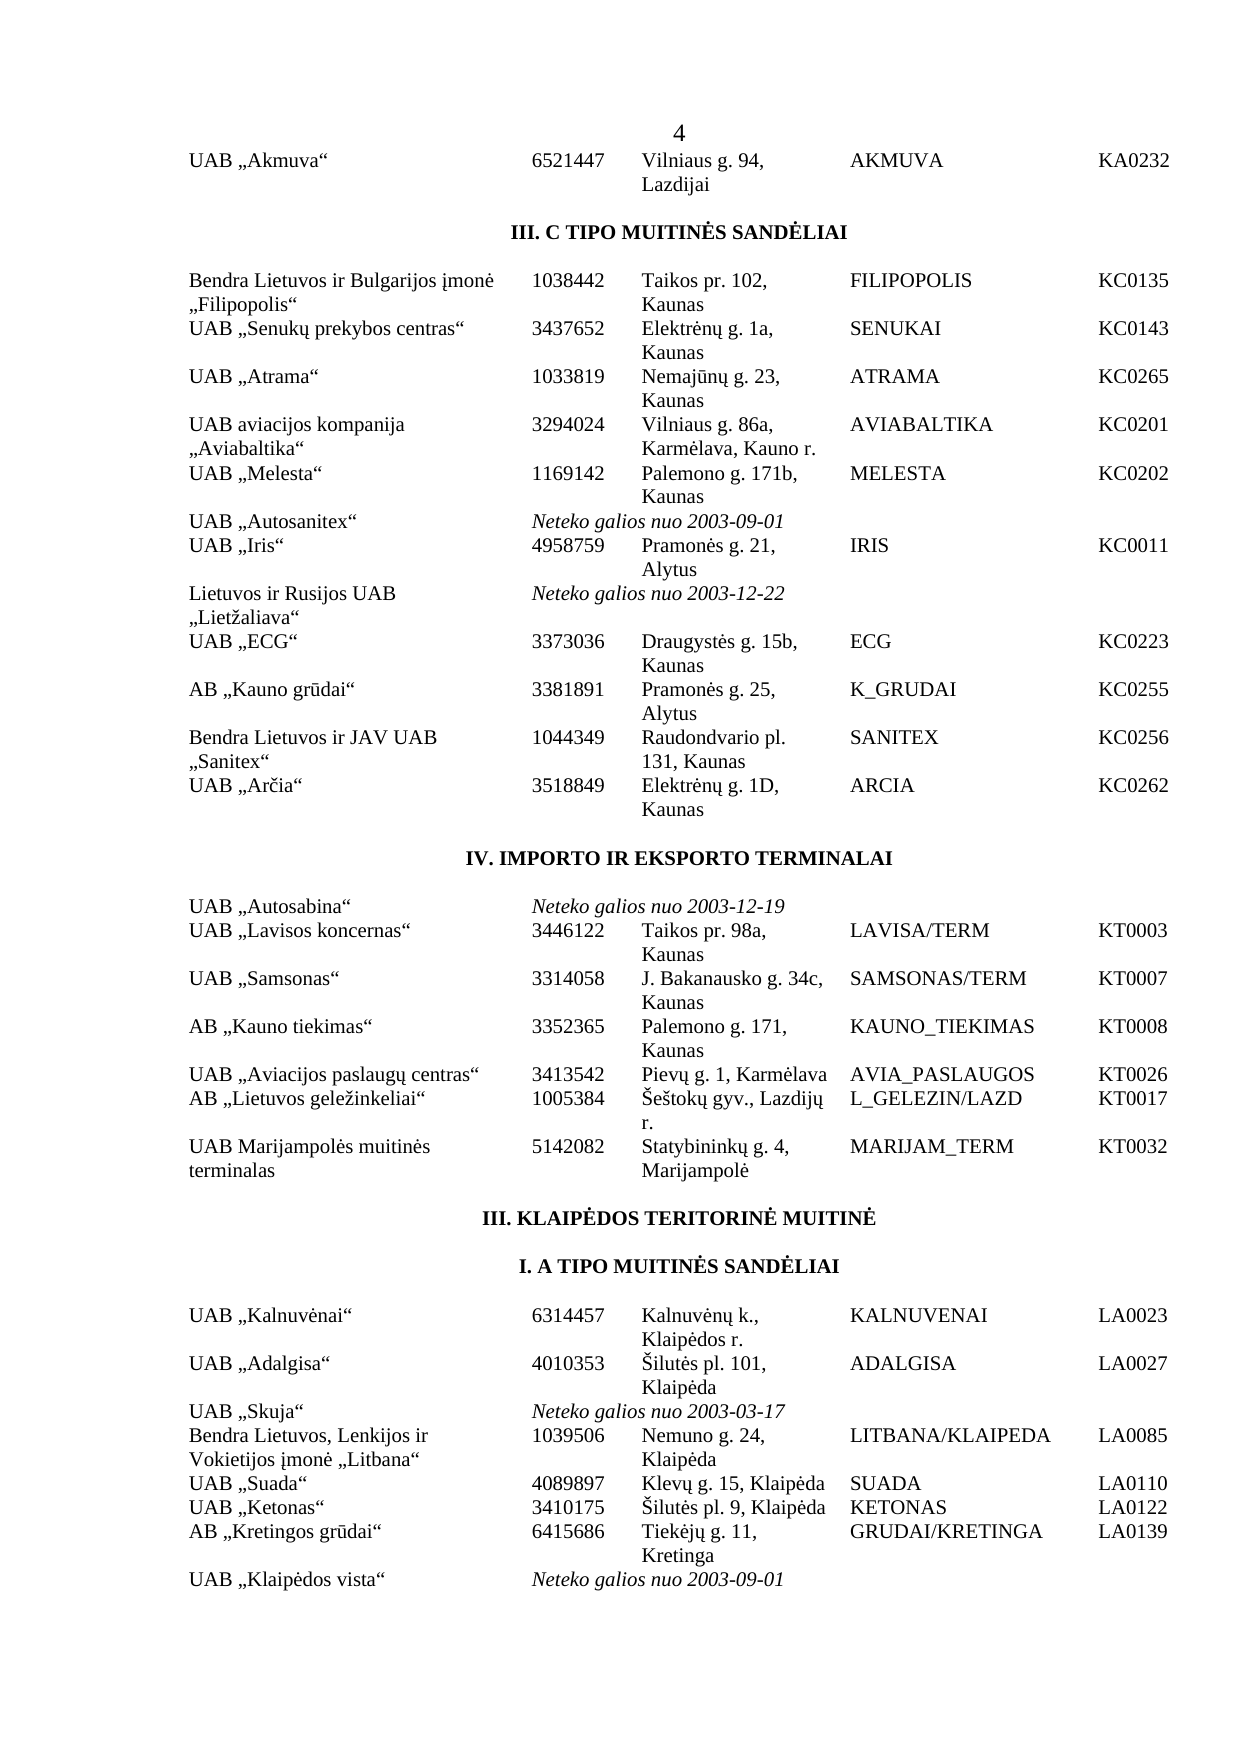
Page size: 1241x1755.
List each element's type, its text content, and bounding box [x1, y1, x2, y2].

table_cell SANITEX [839, 725, 1087, 773]
table_cell KC0201 [1087, 412, 1181, 460]
table_cell L_GELEZIN/LAZD [839, 1086, 1087, 1134]
table_cell Šilutės pl. 101, Klaipėda [630, 1351, 838, 1399]
table_cell Vilniaus g. 94, Lazdijai [630, 148, 838, 196]
table_cell 3518849 [520, 773, 630, 821]
table_cell AVIABALTIKA [839, 412, 1087, 460]
table_cell III. C TIPO MUITINĖS SANDĖLIAI [177, 220, 1181, 244]
table_cell KT0032 [1087, 1134, 1181, 1182]
table_cell Pievų g. 1, Karmėlava [630, 1062, 838, 1086]
table_cell Kalnuvėnų k., Klaipėdos r. [630, 1303, 838, 1351]
table_cell KT0017 [1087, 1086, 1181, 1134]
table_cell UAB „Adalgisa“ [177, 1351, 520, 1399]
table_cell KAUNO_TIEKIMAS [839, 1014, 1087, 1062]
table_cell UAB Marijampolės muitinės terminalas [177, 1134, 520, 1182]
table_cell Neteko galios nuo 2003-12-22 [520, 581, 1181, 629]
table_cell Palemono g. 171, Kaunas [630, 1014, 838, 1062]
table_cell ADALGISA [839, 1351, 1087, 1399]
table_cell FILIPOPOLIS [839, 268, 1087, 316]
table_cell KC0011 [1087, 533, 1181, 581]
table_cell Neteko galios nuo 2003-09-01 [520, 509, 1181, 533]
table_cell UAB „Skuja“ [177, 1399, 520, 1423]
table_cell Vilniaus g. 86a, Karmėlava, Kauno r. [630, 412, 838, 460]
table_cell UAB „Suada“ [177, 1471, 520, 1495]
table_cell LA0139 [1087, 1519, 1181, 1567]
table_cell LA0027 [1087, 1351, 1181, 1399]
table_cell 1038442 [520, 268, 630, 316]
table_cell MELESTA [839, 460, 1087, 508]
table_cell [520, 821, 630, 845]
table_cell [520, 1182, 630, 1206]
table_cell KC0202 [1087, 460, 1181, 508]
table_cell Statybininkų g. 4, Marijampolė [630, 1134, 838, 1182]
table_cell [177, 1230, 1181, 1254]
table_cell KC0262 [1087, 773, 1181, 821]
table_cell 3381891 [520, 677, 630, 725]
table_cell UAB aviacijos kompanija „Aviabaltika“ [177, 412, 520, 460]
table_cell [1087, 196, 1181, 220]
table_cell Draugystės g. 15b, Kaunas [630, 629, 838, 677]
table_cell 3437652 [520, 316, 630, 364]
table_cell 4958759 [520, 533, 630, 581]
table_cell 1169142 [520, 460, 630, 508]
table_cell SUADA [839, 1471, 1087, 1495]
table_cell Palemono g. 171b, Kaunas [630, 460, 838, 508]
table_cell Bendra Lietuvos ir Bulgarijos įmonė „Filipopolis“ [177, 268, 520, 316]
table_cell AB „Lietuvos geležinkeliai“ [177, 1086, 520, 1134]
table_cell ARCIA [839, 773, 1087, 821]
table_cell KT0026 [1087, 1062, 1181, 1086]
table_cell [839, 821, 1087, 845]
table_cell AKMUVA [839, 148, 1087, 196]
table_cell KC0265 [1087, 364, 1181, 412]
table_cell Pramonės g. 21, Alytus [630, 533, 838, 581]
table_cell KT0007 [1087, 966, 1181, 1014]
table_cell UAB „Senukų prekybos centras“ [177, 316, 520, 364]
table_cell [839, 1182, 1087, 1206]
table_cell 1005384 [520, 1086, 630, 1134]
table_cell 6521447 [520, 148, 630, 196]
table_cell III. KLAIPĖDOS TERITORINĖ MUITINĖ [177, 1206, 1181, 1230]
table_cell [1087, 821, 1181, 845]
table_cell [1087, 1182, 1181, 1206]
table_cell GRUDAI/KRETINGA [839, 1519, 1087, 1567]
table_cell Bendra Lietuvos ir JAV UAB „Sanitex“ [177, 725, 520, 773]
table_cell LA0023 [1087, 1303, 1181, 1351]
table_cell KALNUVENAI [839, 1303, 1087, 1351]
table_cell UAB „Samsonas“ [177, 966, 520, 1014]
table_cell 1039506 [520, 1423, 630, 1471]
table_cell UAB „Klaipėdos vista“ [177, 1567, 520, 1591]
table_cell Lietuvos ir Rusijos UAB „Lietžaliava“ [177, 581, 520, 629]
table_cell 6415686 [520, 1519, 630, 1567]
table_cell UAB „Ketonas“ [177, 1495, 520, 1519]
table_cell KC0255 [1087, 677, 1181, 725]
table_cell [839, 196, 1087, 220]
table_cell 1044349 [520, 725, 630, 773]
table_cell UAB „Atrama“ [177, 364, 520, 412]
table_cell 3446122 [520, 918, 630, 966]
table_cell IV. IMPORTO IR EKSPORTO TERMINALAI [177, 845, 1181, 869]
table_cell UAB „Aviacijos paslaugų centras“ [177, 1062, 520, 1086]
table_cell Taikos pr. 102, Kaunas [630, 268, 838, 316]
table_cell 4010353 [520, 1351, 630, 1399]
table_cell KC0256 [1087, 725, 1181, 773]
table_cell Neteko galios nuo 2003-09-01 [520, 1567, 1181, 1591]
table_cell 3410175 [520, 1495, 630, 1519]
table_cell [177, 244, 1181, 268]
table_cell KETONAS [839, 1495, 1087, 1519]
table_cell AB „Kretingos grūdai“ [177, 1519, 520, 1567]
table_cell 3413542 [520, 1062, 630, 1086]
table_cell LITBANA/KLAIPEDA [839, 1423, 1087, 1471]
table_cell UAB „ECG“ [177, 629, 520, 677]
table_cell Pramonės g. 25, Alytus [630, 677, 838, 725]
table_cell [520, 196, 630, 220]
table_cell 3314058 [520, 966, 630, 1014]
table_cell [630, 821, 838, 845]
table_cell LA0122 [1087, 1495, 1181, 1519]
table_cell 6314457 [520, 1303, 630, 1351]
table_cell Nemajūnų g. 23, Kaunas [630, 364, 838, 412]
table_cell UAB „Autosanitex“ [177, 509, 520, 533]
table_cell [177, 821, 520, 845]
table_cell SAMSONAS/TERM [839, 966, 1087, 1014]
table_cell Nemuno g. 24, Klaipėda [630, 1423, 838, 1471]
table_cell I. A TIPO MUITINĖS SANDĖLIAI [177, 1255, 1181, 1278]
table_cell Šilutės pl. 9, Klaipėda [630, 1495, 838, 1519]
table_cell KT0003 [1087, 918, 1181, 966]
table_cell 1033819 [520, 364, 630, 412]
table_cell 5142082 [520, 1134, 630, 1182]
table_cell 3373036 [520, 629, 630, 677]
table_cell Klevų g. 15, Klaipėda [630, 1471, 838, 1495]
table_cell MARIJAM_TERM [839, 1134, 1087, 1182]
table_cell LAVISA/TERM [839, 918, 1087, 966]
table_cell AB „Kauno tiekimas“ [177, 1014, 520, 1062]
table_cell KA0232 [1087, 148, 1181, 196]
table_cell KT0008 [1087, 1014, 1181, 1062]
table_cell ECG [839, 629, 1087, 677]
table_cell SENUKAI [839, 316, 1087, 364]
table_cell [630, 196, 838, 220]
table_cell K_GRUDAI [839, 677, 1087, 725]
table_cell IRIS [839, 533, 1087, 581]
table_cell UAB „Iris“ [177, 533, 520, 581]
table_cell LA0085 [1087, 1423, 1181, 1471]
table_cell KC0143 [1087, 316, 1181, 364]
table_cell Neteko galios nuo 2003-12-19 [520, 894, 1181, 918]
table_cell [630, 1182, 838, 1206]
table_cell ATRAMA [839, 364, 1087, 412]
table_cell 3352365 [520, 1014, 630, 1062]
table_cell UAB „Akmuva“ [177, 148, 520, 196]
table_cell AB „Kauno grūdai“ [177, 677, 520, 725]
table_cell Taikos pr. 98a, Kaunas [630, 918, 838, 966]
table_cell [177, 870, 1181, 893]
table_cell Elektrėnų g. 1a, Kaunas [630, 316, 838, 364]
table_cell UAB „Arčia“ [177, 773, 520, 821]
table_cell Elektrėnų g. 1D, Kaunas [630, 773, 838, 821]
table_cell LA0110 [1087, 1471, 1181, 1495]
table_cell Bendra Lietuvos, Lenkijos ir Vokietijos įmonė „Litbana“ [177, 1423, 520, 1471]
table_cell [177, 196, 520, 220]
table_cell Šeštokų gyv., Lazdijų r. [630, 1086, 838, 1134]
table_cell UAB „Melesta“ [177, 460, 520, 508]
table_cell AVIA_PASLAUGOS [839, 1062, 1087, 1086]
table_cell Neteko galios nuo 2003-03-17 [520, 1399, 1181, 1423]
table_cell J. Bakanausko g. 34c, Kaunas [630, 966, 838, 1014]
table_cell Raudondvario pl. 131, Kaunas [630, 725, 838, 773]
table_cell Tiekėjų g. 11, Kretinga [630, 1519, 838, 1567]
table_cell UAB „Lavisos koncernas“ [177, 918, 520, 966]
table_cell UAB „Kalnuvėnai“ [177, 1303, 520, 1351]
table_cell [177, 1182, 520, 1206]
table_cell UAB „Autosabina“ [177, 894, 520, 918]
table_cell 3294024 [520, 412, 630, 460]
table_cell [177, 1279, 1181, 1303]
table_cell KC0135 [1087, 268, 1181, 316]
table_cell 4089897 [520, 1471, 630, 1495]
table_cell KC0223 [1087, 629, 1181, 677]
